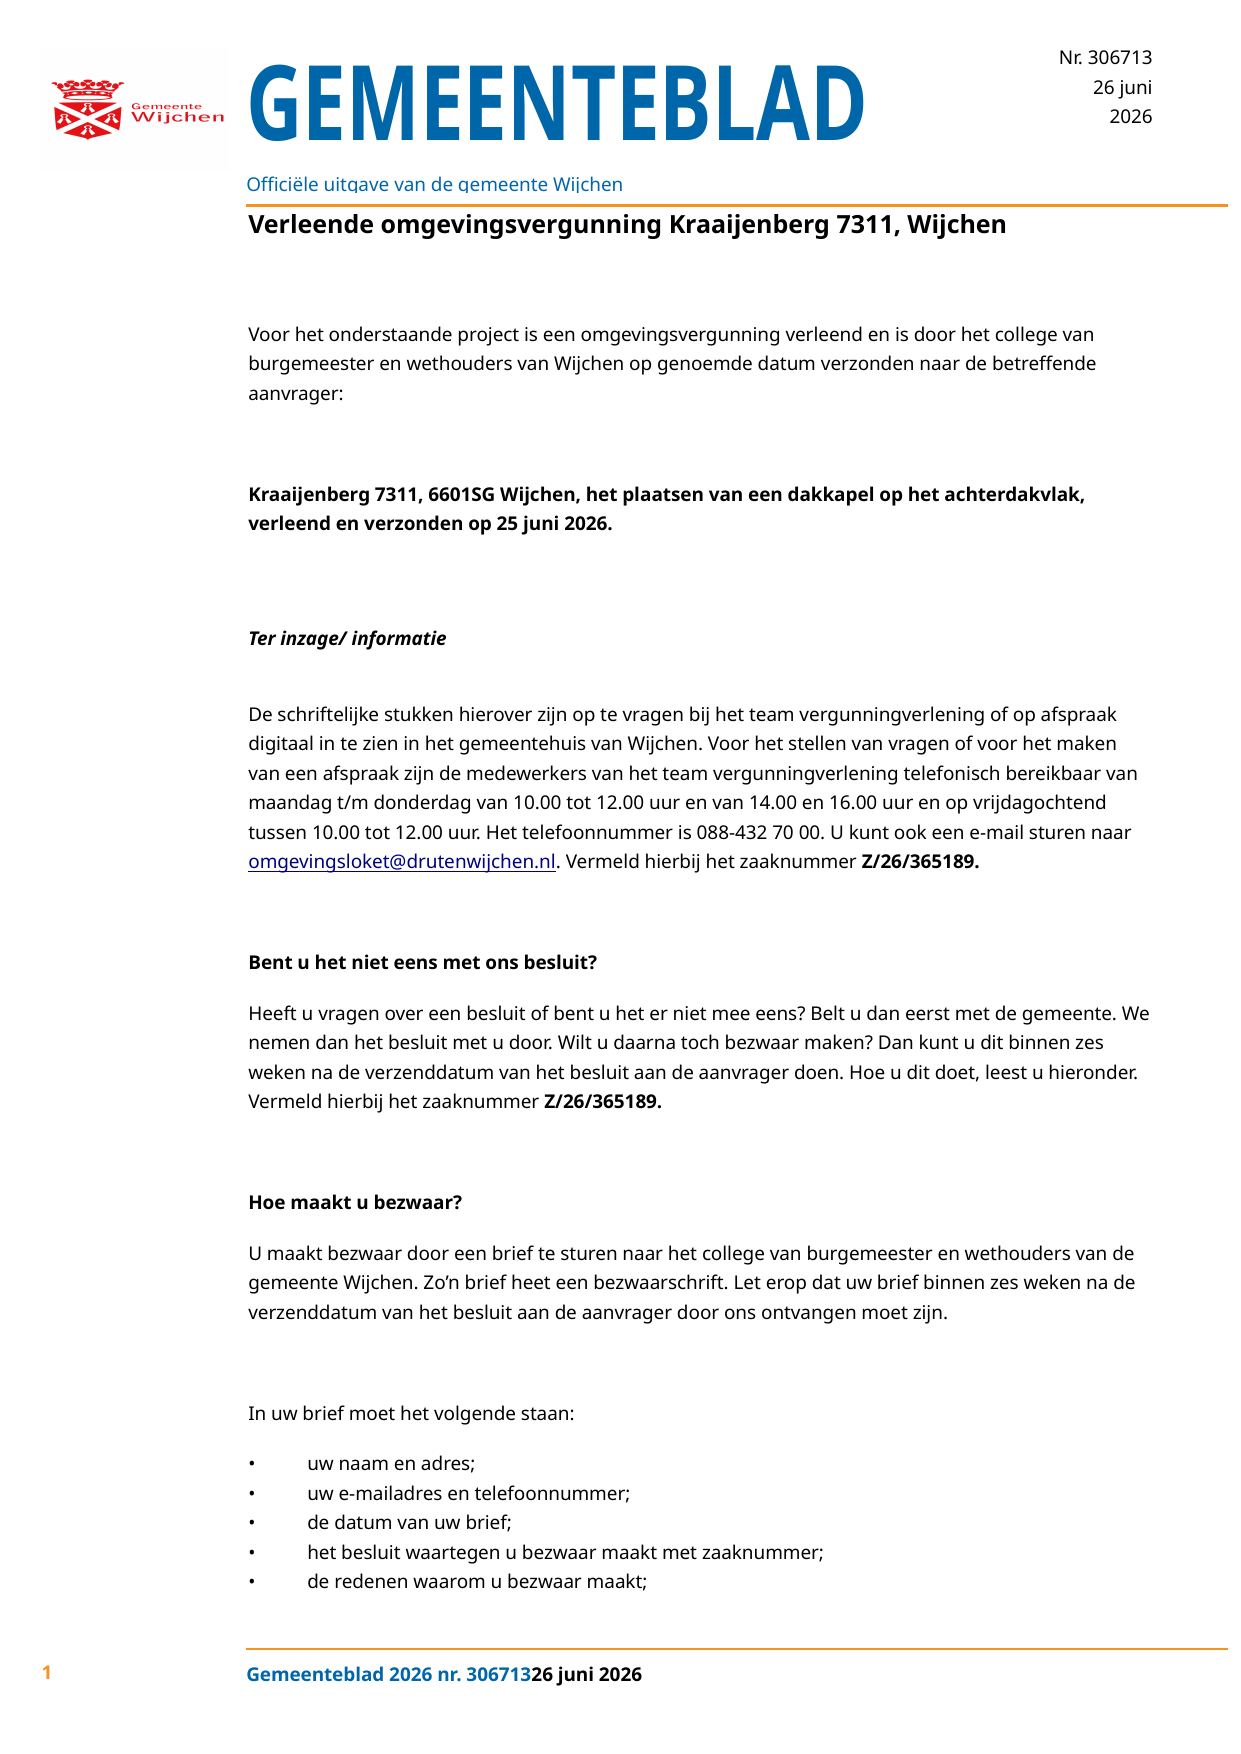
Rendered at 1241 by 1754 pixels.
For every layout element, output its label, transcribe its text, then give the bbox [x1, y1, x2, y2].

text Kraaijenberg 7311, 6601SG Wijchen, het plaatsen van een dakkapel op het achterdakvlak, verleend en verzonden op 25 juni 2026. [248, 481, 1152, 536]
text Heeft u vragen over een besluit of bent u het er niet mee eens? Belt u dan eerst met de gemeente. We nemen dan het besluit met u door. Wilt u daarna toch bezwaar maken? Dan kunt u dit binnen zes weken na de verzenddatum van het besluit aan de aanvrager doen. Hoe u dit doet, leest u hieronder. Vermeld hierbij het zaaknummer Z/26/365189. [248, 1000, 1152, 1114]
text Voor het onderstaande project is een omgevingsvergunning verleend en is door het college van burgemeester en wethouders van Wijchen op genoemde datum verzonden naar de betreffende aanvrager: [248, 321, 1152, 406]
list het besluit waartegen u bezwaar maakt met zaaknummer; [248, 1539, 1152, 1565]
text Verleende omgevingsvergunning Kraaijenberg 7311, Wijchen [248, 207, 1152, 241]
picture [41, 47, 231, 172]
text De schriftelijke stukken hierover zijn op te vragen bij het team vergunningverlening of op afspraak digitaal in te zien in het gemeentehuis van Wijchen. Voor het stellen van vragen of voor het maken van een afspraak zijn de medewerkers van het team vergunningverlening telefonisch bereikbaar van maandag t/m donderdag van 10.00 tot 12.00 uur en van 14.00 en 16.00 uur en op vrijdagochtend tussen 10.00 tot 12.00 uur. Het telefoonnummer is 088-432 70 00. U kunt ook een e-mail sturen naar omgevingsloket@drutenwijchen.nl. Vermeld hierbij het zaaknummer Z/26/365189. [248, 701, 1152, 874]
text In uw brief moet het volgende staan: [248, 1400, 1152, 1426]
list uw e-mailadres en telefoonnummer; [248, 1480, 1152, 1506]
text Bent u het niet eens met ons besluit? [248, 949, 1152, 975]
text Hoe maakt u bezwaar? [248, 1189, 1152, 1215]
list de redenen waarom u bezwaar maakt; [248, 1569, 1152, 1594]
text Ter inzage/ informatie [248, 625, 1152, 650]
list uw naam en adres; [248, 1450, 1152, 1476]
list de datum van uw brief; [248, 1509, 1152, 1535]
text U maakt bezwaar door een brief te sturen naar het college van burgemeester en wethouders van de gemeente Wijchen. Zo’n brief heet een bezwaarschrift. Let erop dat uw brief binnen zes weken na de verzenddatum van het besluit aan de aanvrager door ons ontvangen moet zijn. [248, 1240, 1152, 1325]
